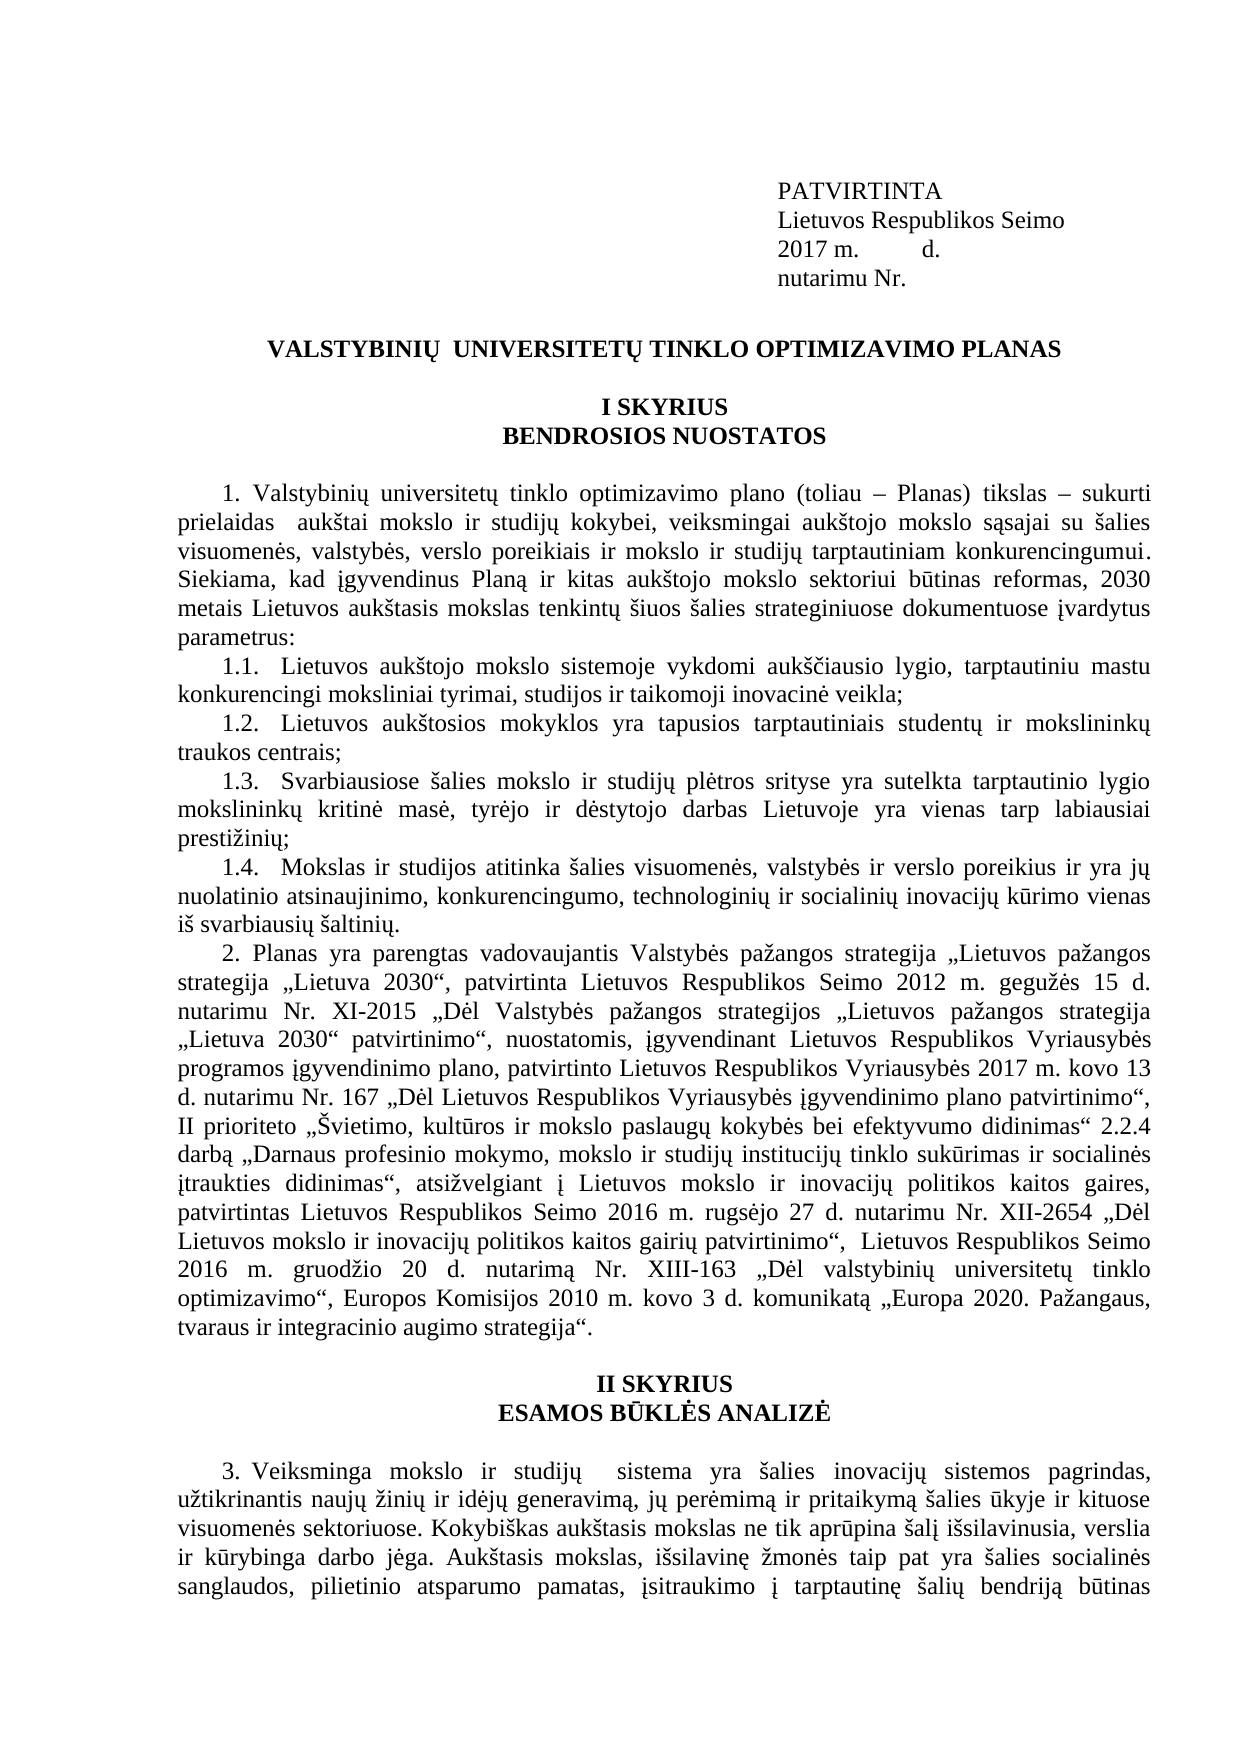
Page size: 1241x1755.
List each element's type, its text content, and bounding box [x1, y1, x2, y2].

text 1. Valstybinių universitetų tinklo optimizavimo plano (toliau – Planas) tikslas – sukurti prielaidas aukštai mokslo ir studijų kokybei, veiksmingai aukštojo mokslo sąsajai su šalies visuomenės, valstybės, verslo poreikiais ir mokslo ir studijų tarptautiniam konkurencingumui. Siekiama, kad įgyvendinus Planą ir kitas aukštojo mokslo sektoriui būtinas reformas, 2030 metais Lietuvos aukštasis mokslas tenkintų šiuos šalies strateginiuose dokumentuose įvardytus parametrus: [177, 478, 1152, 651]
text I SKYRIUS [177, 392, 1152, 421]
text 2. Planas yra parengtas vadovaujantis Valstybės pažangos strategija „Lietuvos pažangos strategija „Lietuva 2030“, patvirtinta Lietuvos Respublikos Seimo 2012 m. gegužės 15 d. nutarimu Nr. XI-2015 „Dėl Valstybės pažangos strategijos „Lietuvos pažangos strategija „Lietuva 2030“ patvirtinimo“, nuostatomis, įgyvendinant Lietuvos Respublikos Vyriausybės programos įgyvendinimo plano, patvirtinto Lietuvos Respublikos Vyriausybės 2017 m. kovo 13 d. nutarimu Nr. 167 „Dėl Lietuvos Respublikos Vyriausybės įgyvendinimo plano patvirtinimo“, II prioriteto „Švietimo, kultūros ir mokslo paslaugų kokybės bei efektyvumo didinimas“ 2.2.4 darbą „Darnaus profesinio mokymo, mokslo ir studijų institucijų tinklo sukūrimas ir socialinės įtraukties didinimas“, atsižvelgiant į Lietuvos mokslo ir inovacijų politikos kaitos gaires, patvirtintas Lietuvos Respublikos Seimo 2016 m. rugsėjo 27 d. nutarimu Nr. XII-2654 „Dėl Lietuvos mokslo ir inovacijų politikos kaitos gairių patvirtinimo“, Lietuvos Respublikos Seimo 2016 m. gruodžio 20 d. nutarimą Nr. XIII-163 „Dėl valstybinių universitetų tinklo optimizavimo“, Europos Komisijos 2010 m. kovo 3 d. komunikatą „Europa 2020. Pažangaus, tvaraus ir integracinio augimo strategija“. [177, 938, 1152, 1341]
text 1.2. Lietuvos aukštosios mokyklos yra tapusios tarptautiniais studentų ir mokslininkų traukos centrais; [177, 708, 1152, 766]
text 1.1. Lietuvos aukštojo mokslo sistemoje vykdomi aukščiausio lygio, tarptautiniu mastu konkurencingi moksliniai tyrimai, studijos ir taikomoji inovacinė veikla; [177, 651, 1152, 708]
text PATVIRTINTA [177, 176, 1152, 205]
text ESAMOS BŪKLĖS ANALIZĖ [177, 1398, 1152, 1427]
text Lietuvos Respublikos Seimo [177, 205, 1152, 234]
text 2017 m. d. [177, 234, 1152, 263]
text VALSTYBINIŲ UNIVERSITETŲ TINKLO OPTIMIZAVIMO PLANAS [177, 334, 1152, 363]
text nutarimu Nr. [177, 263, 1152, 291]
text 3. Veiksminga mokslo ir studijų sistema yra šalies inovacijų sistemos pagrindas, užtikrinantis naujų žinių ir idėjų generavimą, jų perėmimą ir pritaikymą šalies ūkyje ir kituose visuomenės sektoriuose. Kokybiškas aukštasis mokslas ne tik aprūpina šalį išsilavinusia, verslia ir kūrybinga darbo jėga. Aukštasis mokslas, išsilavinę žmonės taip pat yra šalies socialinės sanglaudos, pilietinio atsparumo pamatas, įsitraukimo į tarptautinę šalių bendriją būtinas [177, 1456, 1152, 1599]
text 1.4. Mokslas ir studijos atitinka šalies visuomenės, valstybės ir verslo poreikius ir yra jų nuolatinio atsinaujinimo, konkurencingumo, technologinių ir socialinių inovacijų kūrimo vienas iš svarbiausių šaltinių. [177, 852, 1152, 938]
text 1.3. Svarbiausiose šalies mokslo ir studijų plėtros srityse yra sutelkta tarptautinio lygio mokslininkų kritinė masė, tyrėjo ir dėstytojo darbas Lietuvoje yra vienas tarp labiausiai prestižinių; [177, 766, 1152, 852]
text II SKYRIUS [177, 1369, 1152, 1398]
text BENDROSIOS NUOSTATOS [177, 421, 1152, 449]
